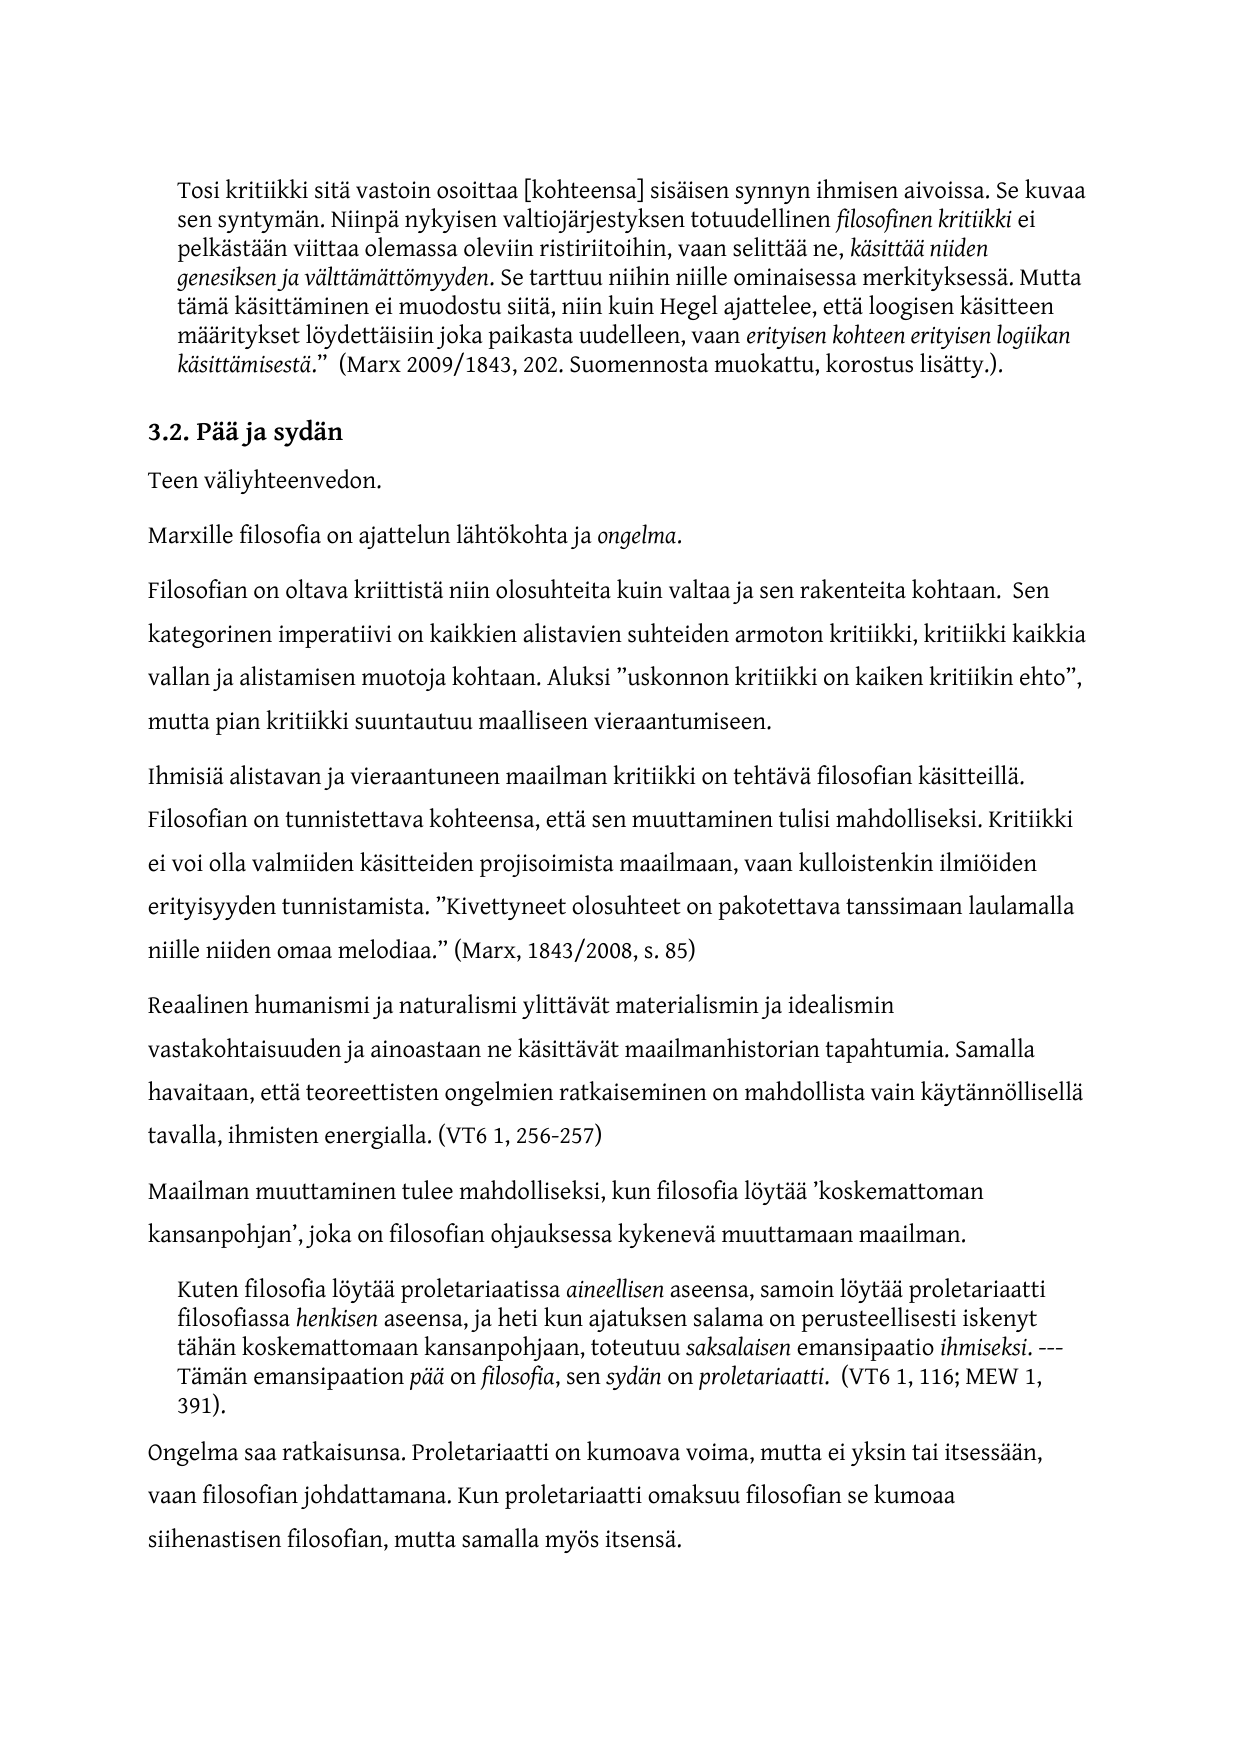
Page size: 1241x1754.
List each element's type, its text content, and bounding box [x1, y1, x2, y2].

text Marxille filosofia on ajattelun lähtökohta ja ongelma. [148, 522, 1093, 551]
text Tosi kritiikki sitä vastoin osoittaa [kohteensa] sisäisen synnyn ihmisen aivoissa. Se kuvaa sen syntymän. Niinpä nykyisen valtiojärjestyksen totuudellinen filosofinen kritiikki ei pelkästään viittaa olemassa oleviin ristiriitoihin, vaan selittää ne, käsittää niiden genesiksen ja välttämättömyyden. Se tarttuu niihin niille ominaisessa merkityksessä. Mutta tämä käsittäminen ei muodostu siitä, niin kuin Hegel ajattelee, että loogisen käsitteen määritykset löydettäisiin joka paikasta uudelleen, vaan erityisen kohteen erityisen logiikan käsittämisestä.” (Marx 2009/1843, 202. Suomennosta muokattu, korostus lisätty.). [177, 177, 1093, 380]
subtitle 3.2. Pää ja sydän [148, 417, 1093, 448]
text Filosofian on oltava kriittistä niin olosuhteita kuin valtaa ja sen rakenteita kohtaan. Sen kategorinen imperatiivi on kaikkien alistavien suhteiden armoton kritiikki, kritiikki kaikkia vallan ja alistamisen muotoja kohtaan. Aluksi ”uskonnon kritiikki on kaiken kritiikin ehto”, mutta pian kritiikki suuntautuu maalliseen vieraantumiseen. [148, 577, 1093, 736]
text Ihmisiä alistavan ja vieraantuneen maailman kritiikki on tehtävä filosofian käsitteillä. Filosofian on tunnistettava kohteensa, että sen muuttaminen tulisi mahdolliseksi. Kritiikki ei voi olla valmiiden käsitteiden projisoimista maailmaan, vaan kulloistenkin ilmiöiden erityisyyden tunnistamista. ”Kivettyneet olosuhteet on pakotettava tanssimaan laulamalla niille niiden omaa melodiaa.” (Marx, 1843/2008, s. 85) [148, 763, 1093, 965]
text Reaalinen humanismi ja naturalismi ylittävät materialismin ja idealismin vastakohtaisuuden ja ainoastaan ne käsittävät maailmanhistorian tapahtumia. Samalla havaitaan, että teoreettisten ongelmien ratkaiseminen on mahdollista vain käytännöllisellä tavalla, ihmisten energialla. (VT6 1, 256-257) [148, 992, 1093, 1151]
text Ongelma saa ratkaisunsa. Proletariaatti on kumoava voima, mutta ei yksin tai itsessään, vaan filosofian johdattamana. Kun proletariaatti omaksuu filosofian se kumoaa siihenastisen filosofian, mutta samalla myös itsensä. [148, 1438, 1093, 1554]
text Kuten filosofia löytää proletariaatissa aineellisen aseensa, samoin löytää proletariaatti filosofiassa henkisen aseensa, ja heti kun ajatuksen salama on perusteellisesti iskenyt tähän koskemattomaan kansanpohjaan, toteutuu saksalaisen emansipaatio ihmiseksi. --- Tämän emansipaation pää on filosofia, sen sydän on proletariaatti. (VT6 1, 116; MEW 1, 391). [177, 1276, 1093, 1421]
text Teen väliyhteenvedon. [148, 466, 1093, 495]
text Maailman muuttaminen tulee mahdolliseksi, kun filosofia löytää ’koskemattoman kansanpohjan’, joka on filosofian ohjauksessa kykenevä muuttamaan maailman. [148, 1177, 1093, 1250]
